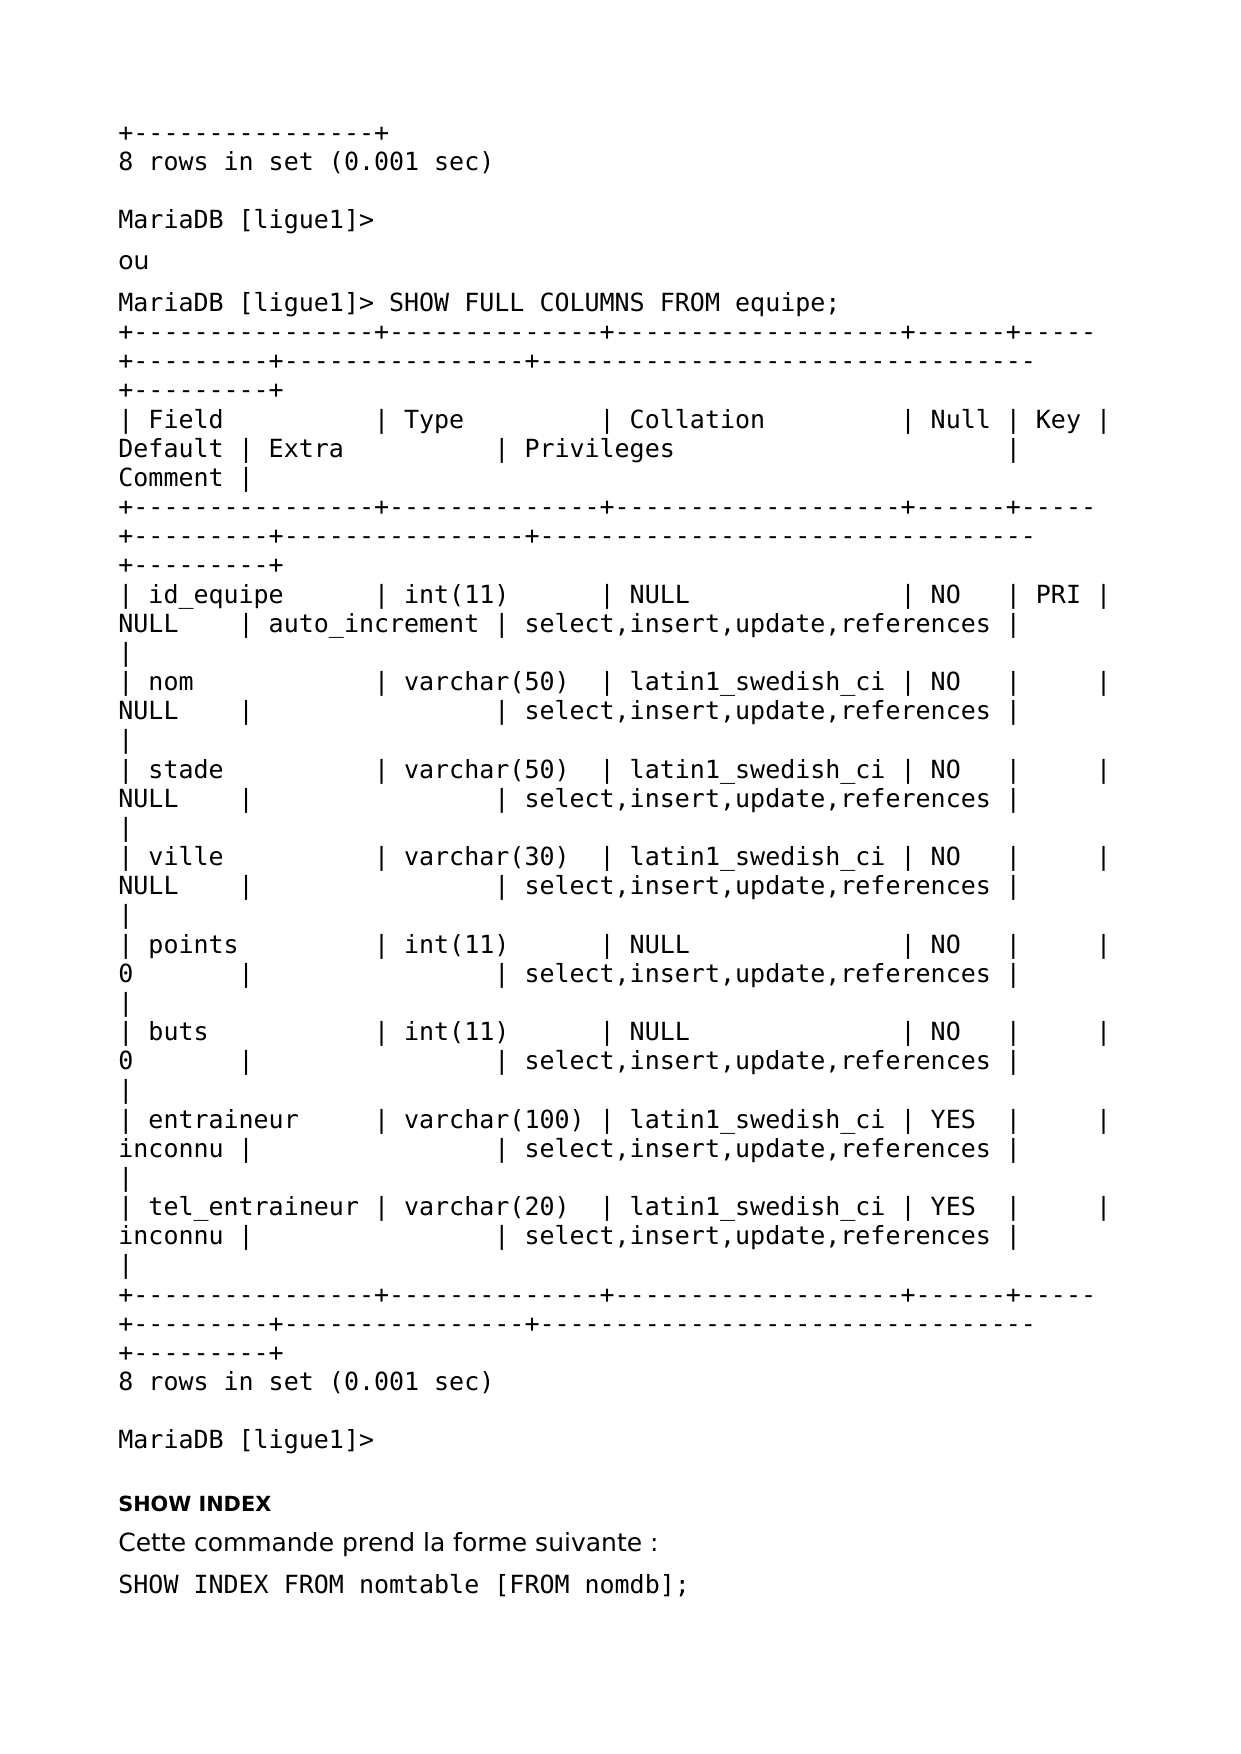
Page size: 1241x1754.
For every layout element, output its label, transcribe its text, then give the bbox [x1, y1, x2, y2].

text MariaDB [ligue1]> SHOW FULL COLUMNS FROM equipe; +----------------+--------------+-------------------+------+-----+---------+----------------+---------------------------------+---------+ | Field | Type | Collation | Null | Key | Default | Extra | Privileges | Comment | +----------------+--------------+-------------------+------+-----+---------+----------------+---------------------------------+---------+ | id_equipe | int(11) | NULL | NO | PRI | NULL | auto_increment | select,insert,update,references | | | nom | varchar(50) | latin1_swedish_ci | NO | | NULL | | select,insert,update,references | | | stade | varchar(50) | latin1_swedish_ci | NO | | NULL | | select,insert,update,references | | | ville | varchar(30) | latin1_swedish_ci | NO | | NULL | | select,insert,update,references | | | points | int(11) | NULL | NO | | 0 | | select,insert,update,references | | | buts | int(11) | NULL | NO | | 0 | | select,insert,update,references | | | entraineur | varchar(100) | latin1_swedish_ci | YES | | inconnu | | select,insert,update,references | | | tel_entraineur | varchar(20) | latin1_swedish_ci | YES | | inconnu | | select,insert,update,references | | +----------------+--------------+-------------------+------+-----+---------+----------------+---------------------------------+---------+ 8 rows in set (0.001 sec) MariaDB [ligue1]> [118, 288, 1122, 1455]
text Cette commande prend la forme suivante : [118, 1528, 1122, 1558]
text +----------------+ 8 rows in set (0.001 sec) MariaDB [ligue1]> [118, 118, 1122, 235]
text ou [118, 247, 1122, 276]
text SHOW INDEX FROM nomtable [FROM nomdb]; [118, 1570, 1122, 1599]
subtitle SHOW INDEX [118, 1492, 1122, 1516]
